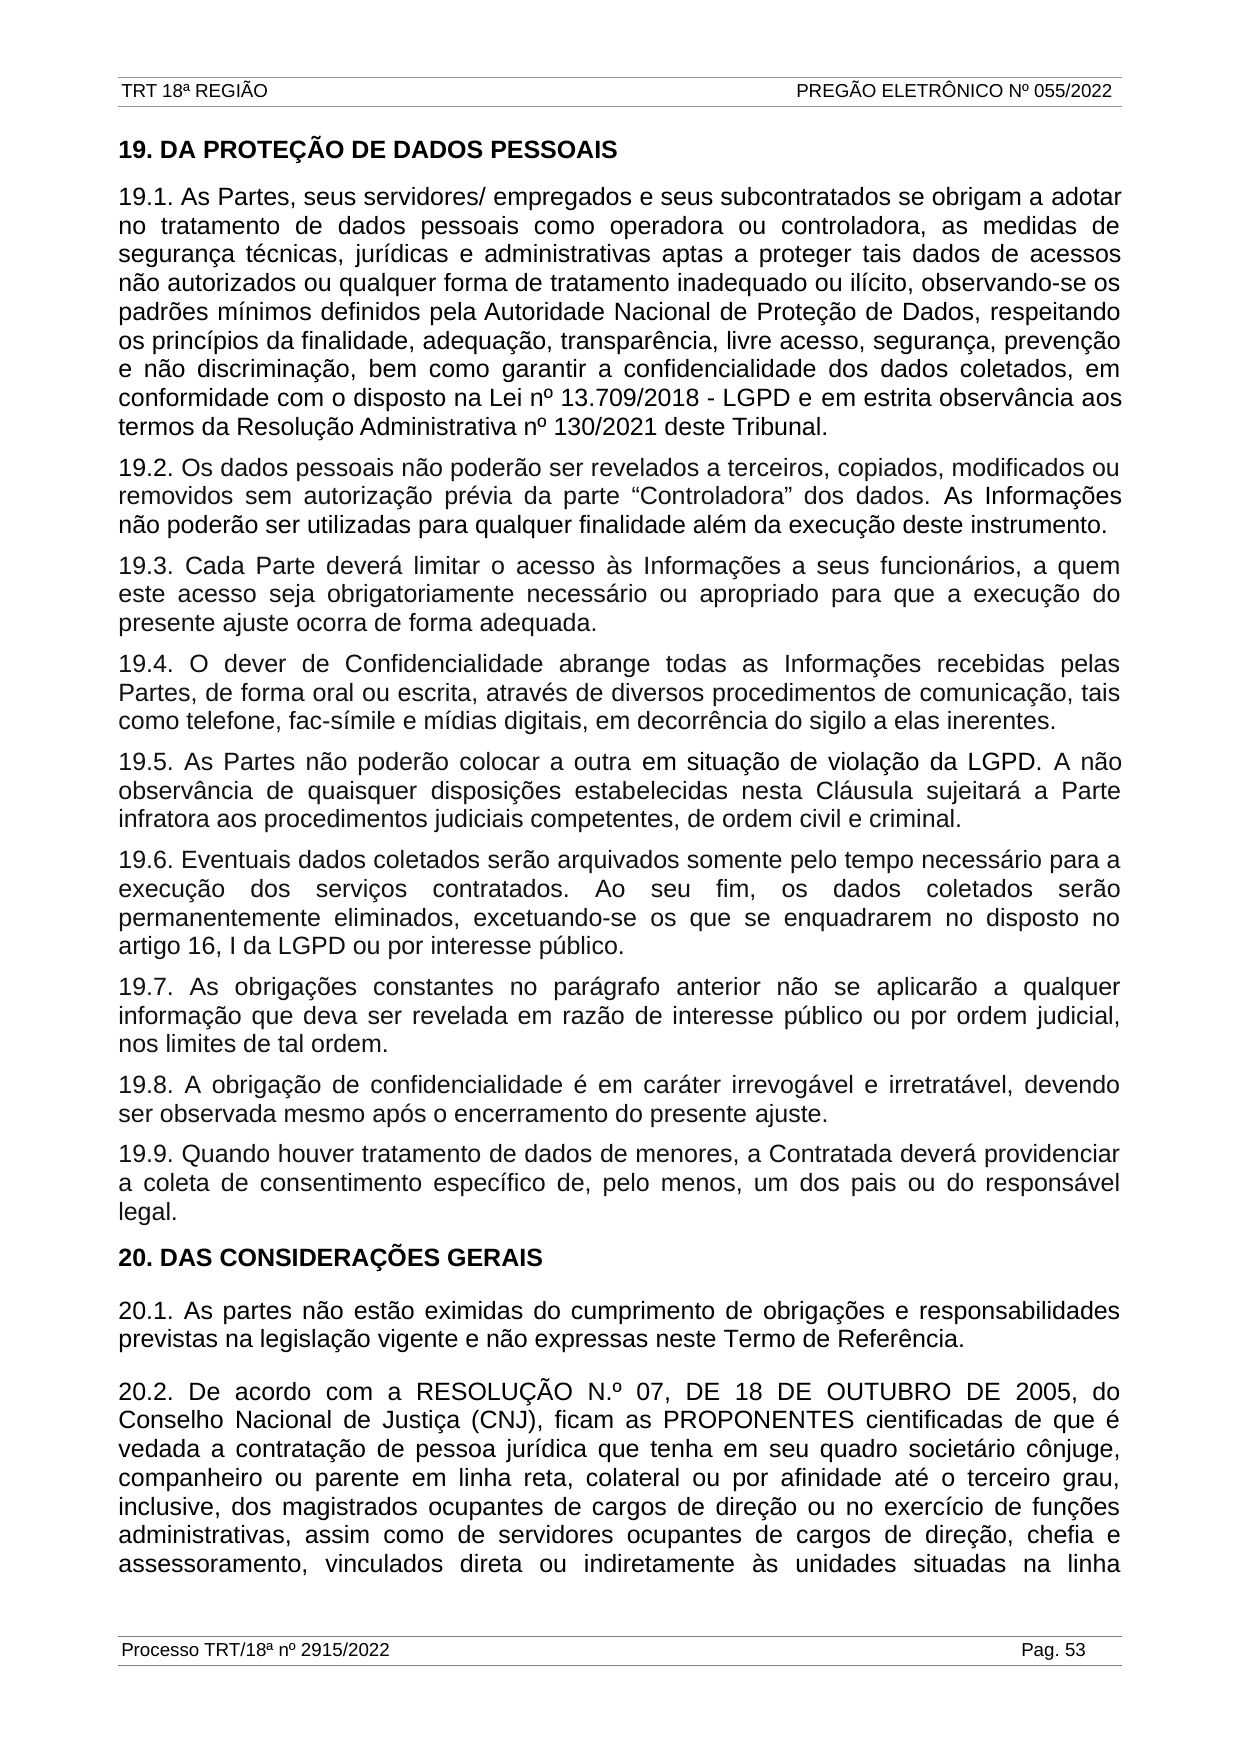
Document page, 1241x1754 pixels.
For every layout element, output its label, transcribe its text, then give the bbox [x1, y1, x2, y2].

text 19. DA PROTEÇÃO DE DADOS PESSOAIS [118, 136, 1122, 164]
text 19.2. Os dados pessoais não poderão ser revelados a terceiros, copiados, modificados ou removidos sem autorização prévia da parte “Controladora” dos dados. As Informações não poderão ser utilizadas para qualquer finalidade além da execução deste instrumento. [118, 453, 1122, 539]
text 19.4. O dever de Confidencialidade abrange todas as Informações recebidas pelas Partes, de forma oral ou escrita, através de diversos procedimentos de comunicação, tais como telefone, fac-símile e mídias digitais, em decorrência do sigilo a elas inerentes. [118, 649, 1122, 735]
text 20.2. De acordo com a RESOLUÇÃO N.º 07, DE 18 DE OUTUBRO DE 2005, do Conselho Nacional de Justiça (CNJ), ficam as PROPONENTES cientificadas de que é vedada a contratação de pessoa jurídica que tenha em seu quadro societário cônjuge, companheiro ou parente em linha reta, colateral ou por afinidade até o terceiro grau, inclusive, dos magistrados ocupantes de cargos de direção ou no exercício de funções administrativas, assim como de servidores ocupantes de cargos de direção, chefia e assessoramento, vinculados direta ou indiretamente às unidades situadas na linha [118, 1377, 1122, 1578]
text 19.6. Eventuais dados coletados serão arquivados somente pelo tempo necessário para a execução dos serviços contratados. Ao seu fim, os dados coletados serão permanentemente eliminados, excetuando-se os que se enquadrarem no disposto no artigo 16, I da LGPD ou por interesse público. [118, 845, 1122, 960]
text 19.9. Quando houver tratamento de dados de menores, a Contratada deverá providenciar a coleta de consentimento específico de, pelo menos, um dos pais ou do responsável legal. [118, 1139, 1122, 1226]
text 20. DAS CONSIDERAÇÕES GERAIS [118, 1243, 1122, 1272]
text 19.1. As Partes, seus servidores/ empregados e seus subcontratados se obrigam a adotar no tratamento de dados pessoais como operadora ou controladora, as medidas de segurança técnicas, jurídicas e administrativas aptas a proteger tais dados de acessos não autorizados ou qualquer forma de tratamento inadequado ou ilícito, observando-se os padrões mínimos definidos pela Autoridade Nacional de Proteção de Dados, respeitando os princípios da finalidade, adequação, transparência, livre acesso, segurança, prevenção e não discriminação, bem como garantir a confidencialidade dos dados coletados, em conformidade com o disposto na Lei nº 13.709/2018 - LGPD e em estrita observância aos termos da Resolução Administrativa nº 130/2021 deste Tribunal. [118, 182, 1122, 441]
text 19.5. As Partes não poderão colocar a outra em situação de violação da LGPD. A não observância de quaisquer disposições estabelecidas nesta Cláusula sujeitará a Parte infratora aos procedimentos judiciais competentes, de ordem civil e criminal. [118, 747, 1122, 833]
text 19.3. Cada Parte deverá limitar o acesso às Informações a seus funcionários, a quem este acesso seja obrigatoriamente necessário ou apropriado para que a execução do presente ajuste ocorra de forma adequada. [118, 551, 1122, 637]
text 20.1. As partes não estão eximidas do cumprimento de obrigações e responsabilidades previstas na legislação vigente e não expressas neste Termo de Referência. [118, 1296, 1122, 1353]
text 19.8. A obrigação de confidencialidade é em caráter irrevogável e irretratável, devendo ser observada mesmo após o encerramento do presente ajuste. [118, 1070, 1122, 1128]
text 19.7. As obrigações constantes no parágrafo anterior não se aplicarão a qualquer informação que deva ser revelada em razão de interesse público ou por ordem judicial, nos limites de tal ordem. [118, 972, 1122, 1058]
